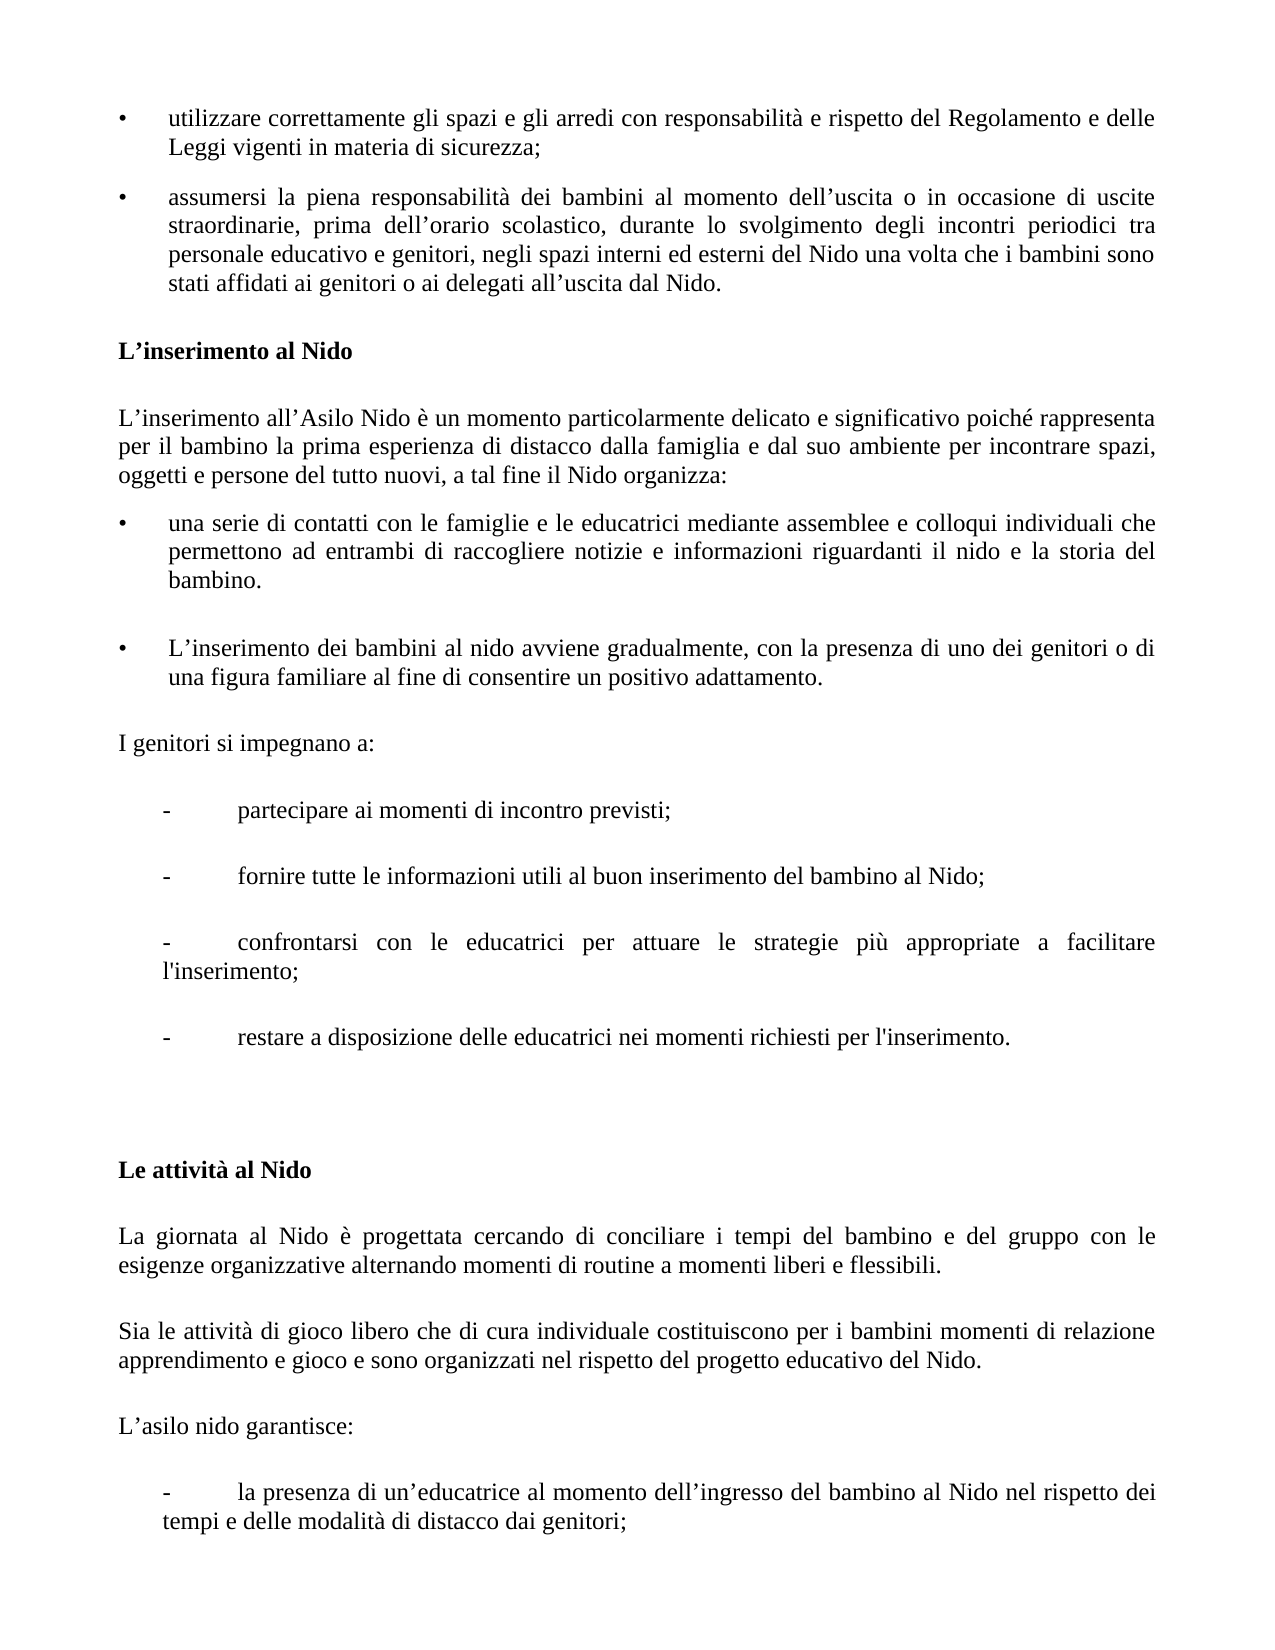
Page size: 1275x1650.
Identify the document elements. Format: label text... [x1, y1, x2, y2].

text I genitori si impegnano a: [118, 728, 1157, 757]
list confrontarsi con le educatrici per attuare le strategie più appropriate a facilitare l'inserimento; [162, 927, 1157, 985]
text L’inserimento al Nido [118, 336, 1157, 365]
list la presenza di un’educatrice al momento dell’ingresso del bambino al Nido nel rispetto dei tempi e delle modalità di distacco dai genitori; [162, 1477, 1157, 1535]
list partecipare ai momenti di incontro previsti; [162, 795, 1157, 823]
text Le attività al Nido [118, 1155, 1157, 1183]
list L’inserimento dei bambini al nido avviene gradualmente, con la presenza di uno dei genitori o di una figura familiare al fine di consentire un positivo adattamento. [118, 633, 1157, 691]
text L’asilo nido garantisce: [118, 1411, 1157, 1440]
list una serie di contatti con le famiglie e le educatrici mediante assemblee e colloqui individuali che permettono ad entrambi di raccogliere notizie e informazioni riguardanti il nido e la storia del bambino. [118, 508, 1157, 594]
text Sia le attività di gioco libero che di cura individuale costituiscono per i bambini momenti di relazione apprendimento e gioco e sono organizzati nel rispetto del progetto educativo del Nido. [118, 1316, 1157, 1373]
list utilizzare correttamente gli spazi e gli arredi con responsabilità e rispetto del Regolamento e delle Leggi vigenti in materia di sicurezza; [118, 103, 1157, 161]
text L’inserimento all’Asilo Nido è un momento particolarmente delicato e significativo poiché rappresenta per il bambino la prima esperienza di distacco dalla famiglia e dal suo ambiente per incontrare spazi, oggetti e persone del tutto nuovi, a tal fine il Nido organizza: [118, 403, 1157, 489]
list fornire tutte le informazioni utili al buon inserimento del bambino al Nido; [162, 861, 1157, 890]
text La giornata al Nido è progettata cercando di conciliare i tempi del bambino e del gruppo con le esigenze organizzative alternando momenti di routine a momenti liberi e flessibili. [118, 1221, 1157, 1278]
list assumersi la piena responsabilità dei bambini al momento dell’uscita o in occasione di uscite straordinarie, prima dell’orario scolastico, durante lo svolgimento degli incontri periodici tra personale educativo e genitori, negli spazi interni ed esterni del Nido una volta che i bambini sono stati affidati ai genitori o ai delegati all’uscita dal Nido. [118, 182, 1157, 297]
list restare a disposizione delle educatrici nei momenti richiesti per l'inserimento. [162, 1022, 1157, 1051]
